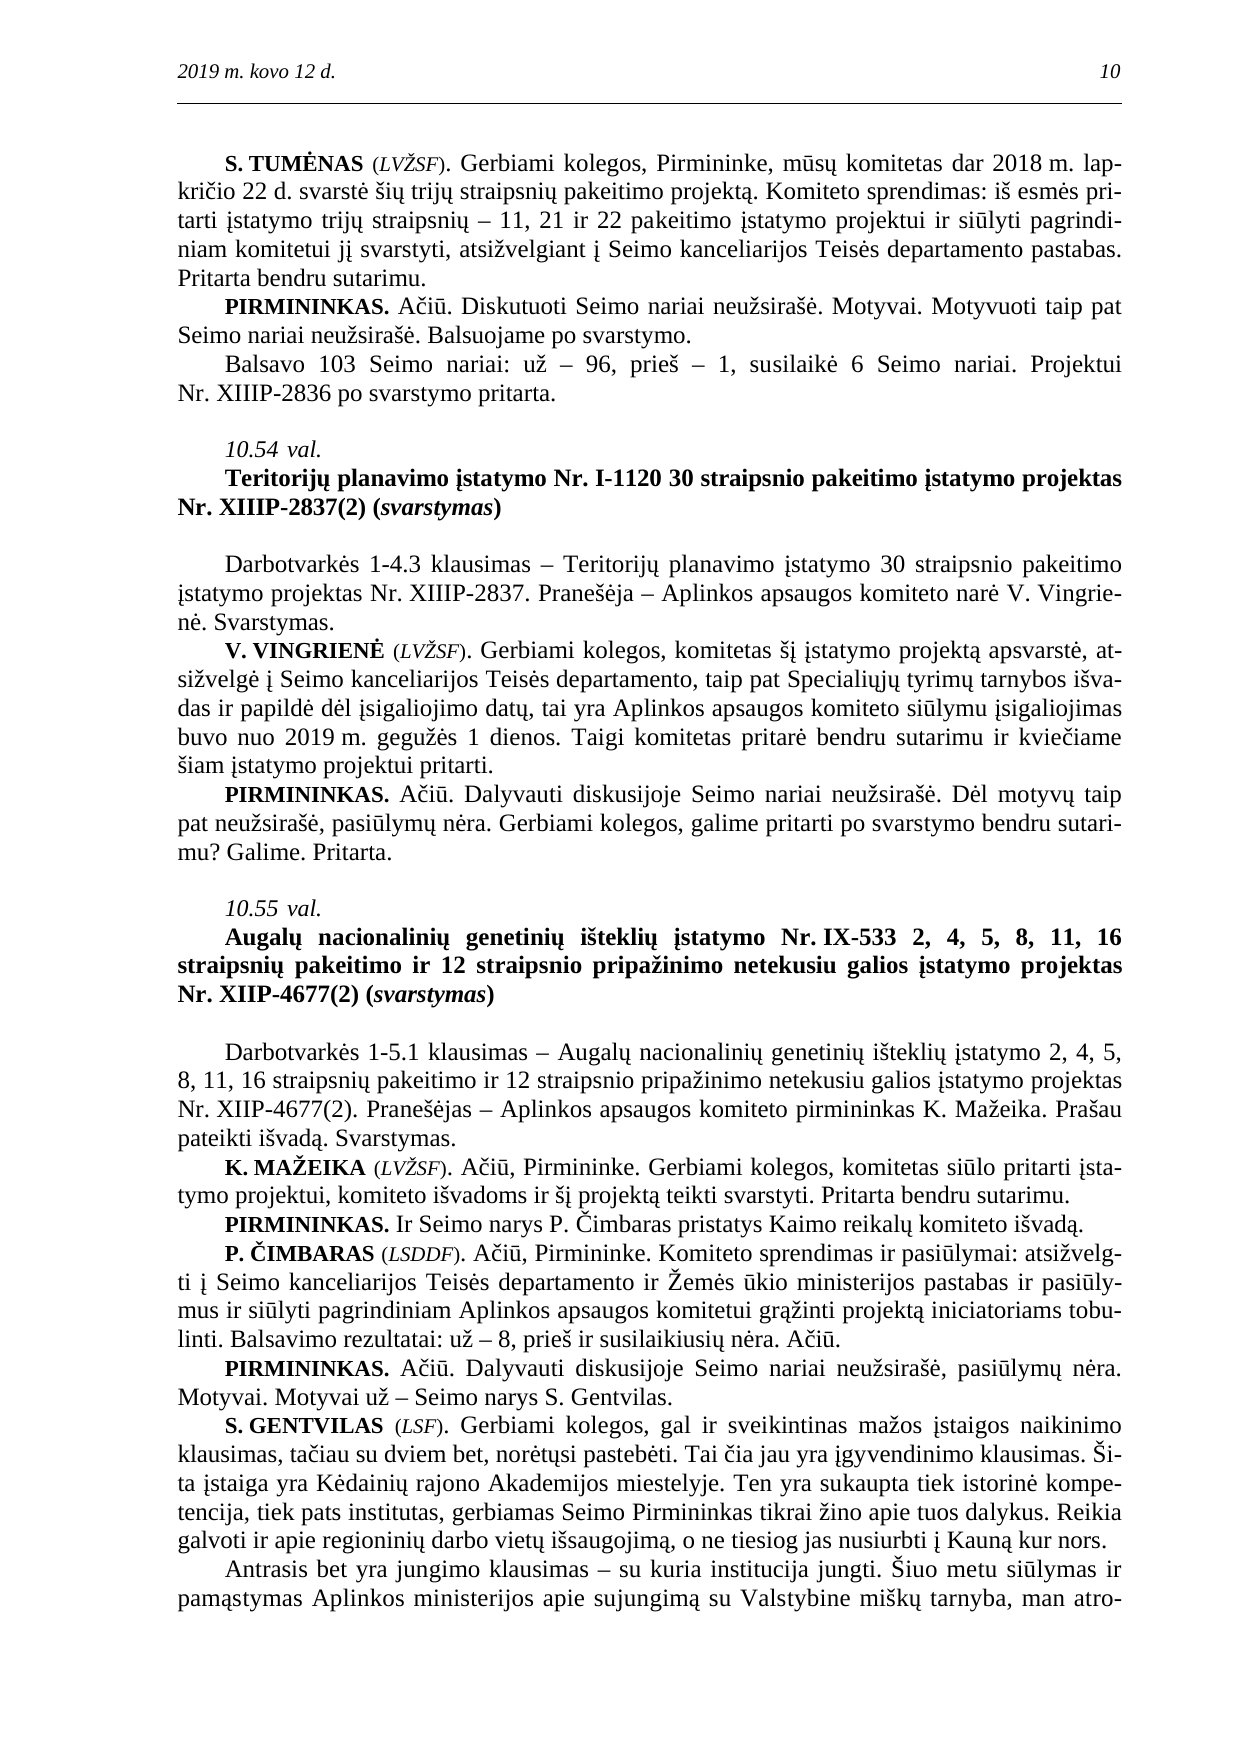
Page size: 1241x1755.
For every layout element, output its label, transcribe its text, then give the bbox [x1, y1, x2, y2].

text K. MAŽEIKA (LVŽSF). Ačiū, Pir­mi­nin­ke. Ger­bia­mi ko­le­gos, ko­mi­te­tas siū­lo pri­tar­ti įsta­ty­mo pro­jek­tui, ko­mi­te­to iš­va­doms ir šį pro­jek­tą teik­ti svars­ty­ti. Pri­tar­ta ben­dru su­ta­ri­mu. [177, 1152, 1122, 1209]
text Te­ri­to­ri­jų pla­na­vi­mo įsta­ty­mo Nr. I-1120 30 straips­nio pa­kei­ti­mo įsta­ty­mo projektas Nr. XIIIP-2837(2) (svars­ty­mas) [177, 463, 1122, 520]
text P. ČIMBARAS (LSDDF). Ačiū, Pir­mi­nin­ke. Ko­mi­te­to spren­di­mas ir pa­siū­ly­mai: at­si­žvelg­ti į Sei­mo kan­ce­lia­ri­jos Tei­sės de­par­ta­men­to ir Že­mės ūkio mi­nis­te­ri­jos pa­sta­bas ir pa­siū­ly­mus ir siū­ly­ti pa­grin­di­niam Ap­lin­kos ap­sau­gos ko­mi­te­tui grą­žin­ti pro­jek­tą ini­cia­to­riams to­bu­lin­ti. Bal­sa­vi­mo re­zul­ta­tai: už – 8, prieš ir su­si­lai­kiu­sių nė­ra. Ačiū. [177, 1238, 1122, 1353]
text Dar­bo­tvarkės 1-5.1 klau­si­mas – Au­ga­lų na­cio­na­li­nių ge­ne­ti­nių iš­tek­lių įsta­ty­mo 2, 4, 5, 8, 11, 16 straips­nių pa­kei­ti­mo ir 12 straips­nio pri­pa­ži­ni­mo ne­te­ku­siu ga­lios įsta­ty­mo pro­jek­tas Nr. XIIP-4677(2). Pra­ne­šė­jas – Ap­lin­kos ap­sau­gos ko­mi­te­to pir­mi­nin­kas K. Ma­žei­ka. Pra­šau pa­teik­ti iš­va­dą. Svars­ty­mas. [177, 1037, 1122, 1152]
text PIRMININKAS. Ir Sei­mo na­rys P. Čim­ba­ras pri­sta­tys Kai­mo rei­ka­lų ko­mi­te­to iš­va­dą. [177, 1209, 1122, 1238]
text Bal­sa­vo 103 Sei­mo na­riai: už – 96, prieš – 1, su­si­lai­kė 6 Sei­mo na­riai. Pro­jek­tui Nr. XIIIP-2836 po svars­ty­mo pri­tar­ta. [177, 349, 1122, 406]
text Dar­bo­tvarkės 1-4.3 klau­si­mas – Te­ri­to­ri­jų pla­na­vi­mo įsta­ty­mo 30 straips­nio pa­kei­ti­mo įsta­ty­mo pro­jek­tas Nr. XIIIP-2837. Pra­ne­šė­ja – Ap­lin­kos ap­sau­gos ko­mi­te­to na­rė V. Ving­rie­nė. Svars­ty­mas. [177, 549, 1122, 635]
text PIRMININKAS. Ačiū. Dis­ku­tuo­ti Sei­mo na­riai ne­už­si­ra­šė. Mo­ty­vai. Mo­ty­vuo­ti taip pat Sei­mo na­riai ne­už­si­ra­šė. Bal­suo­ja­me po svars­ty­mo. [177, 291, 1122, 349]
text 10.55 val. [224, 894, 1122, 922]
text Ant­ra­sis bet yra jun­gi­mo klau­si­mas – su ku­ria ins­ti­tu­ci­ja jung­ti. Šiuo me­tu siū­ly­mas ir pa­mąs­ty­mas Ap­lin­kos mi­nis­te­ri­jos apie su­jun­gi­mą su Vals­ty­bi­ne miš­kų tar­ny­ba, man at­ro­ [177, 1554, 1122, 1612]
text V. VINGRIENĖ (LVŽSF). Ger­bia­mi ko­le­gos, ko­mi­te­tas šį įsta­ty­mo pro­jek­tą ap­svars­tė, at­si­žvel­gė į Sei­mo kan­ce­lia­ri­jos Tei­sės de­par­ta­men­to, taip pat Spe­cia­lių­jų ty­ri­mų tar­ny­bos iš­va­das ir pa­pil­dė dėl įsi­ga­lio­ji­mo da­tų, tai yra Ap­lin­kos ap­sau­gos ko­mi­te­to siū­ly­mu įsi­ga­lio­ji­mas bu­vo nuo 2019 m. ge­gu­žės 1 die­nos. Tai­gi ko­mi­te­tas pri­ta­rė ben­dru su­ta­ri­mu ir kvie­čia­me šiam įsta­ty­mo pro­jek­tui pri­tar­ti. [177, 635, 1122, 779]
text PIRMININKAS. Ačiū. Da­ly­vau­ti dis­ku­si­jo­je Sei­mo na­riai ne­už­si­ra­šė, pa­siū­ly­mų nė­ra. Mo­ty­vai. Mo­ty­vai už – Sei­mo na­rys S. Gent­vi­las. [177, 1353, 1122, 1410]
text S. TUMĖNAS (LVŽSF). Ger­bia­mi ko­le­gos, Pir­mi­nin­ke, mū­sų ko­mi­te­tas dar 2018 m. lap­kri­čio 22 d. svars­tė šių tri­jų straips­nių pa­kei­ti­mo pro­jek­tą. Ko­mi­te­to spren­di­mas: iš es­mės pri­tar­ti įsta­ty­mo tri­jų straips­nių – 11, 21 ir 22 pa­kei­ti­mo įsta­ty­mo pro­jek­tui ir siū­ly­ti pa­grin­di­niam ko­mi­te­tui jį svars­ty­ti, at­si­žvel­giant į Sei­mo kan­ce­lia­ri­jos Tei­sės de­par­ta­men­to pa­sta­bas. Pri­tar­ta ben­dru su­ta­ri­mu. [177, 148, 1122, 291]
text S. GENTVILAS (LSF). Ger­bia­mi ko­le­gos, gal ir svei­kin­ti­nas ma­žos įstai­gos nai­ki­ni­mo klau­si­mas, ta­čiau su dviem bet, no­rė­tų­si pa­ste­bė­ti. Tai čia jau yra įgy­ven­di­ni­mo klau­si­mas. Ši­ta įstai­ga yra Kė­dai­nių ra­jo­no Aka­de­mi­jos mies­te­ly­je. Ten yra su­kaup­ta tiek is­to­ri­nė kom­pe­ten­ci­ja, tiek pats ins­ti­tu­tas, ger­bia­mas Sei­mo Pir­mi­nin­kas tik­rai ži­no apie tuos da­ly­kus. Rei­kia gal­vo­ti ir apie re­gio­ni­nių dar­bo vie­tų iš­sau­go­ji­mą, o ne tie­siog jas nu­siurb­ti į Kau­ną kur nors. [177, 1410, 1122, 1554]
text 10.54 val. [224, 435, 1122, 463]
text Au­ga­lų na­cio­na­li­nių ge­ne­ti­nių iš­tek­lių įsta­ty­mo Nr. IX-533 2, 4, 5, 8, 11, 16 straipsnių pa­kei­ti­mo ir 12 straips­nio pri­pa­ži­ni­mo ne­te­ku­siu ga­lios įsta­ty­mo pro­jek­tas Nr. XIIP-4677(2) (svars­ty­mas) [177, 922, 1122, 1008]
text PIRMININKAS. Ačiū. Da­ly­vau­ti dis­ku­si­jo­je Sei­mo na­riai ne­už­si­ra­šė. Dėl mo­ty­vų taip pat ne­už­si­ra­šė, pa­siū­ly­mų nė­ra. Ger­bia­mi ko­le­gos, ga­li­me pri­tar­ti po svars­ty­mo ben­dru su­ta­ri­mu? Ga­li­me. Pri­tar­ta. [177, 779, 1122, 865]
